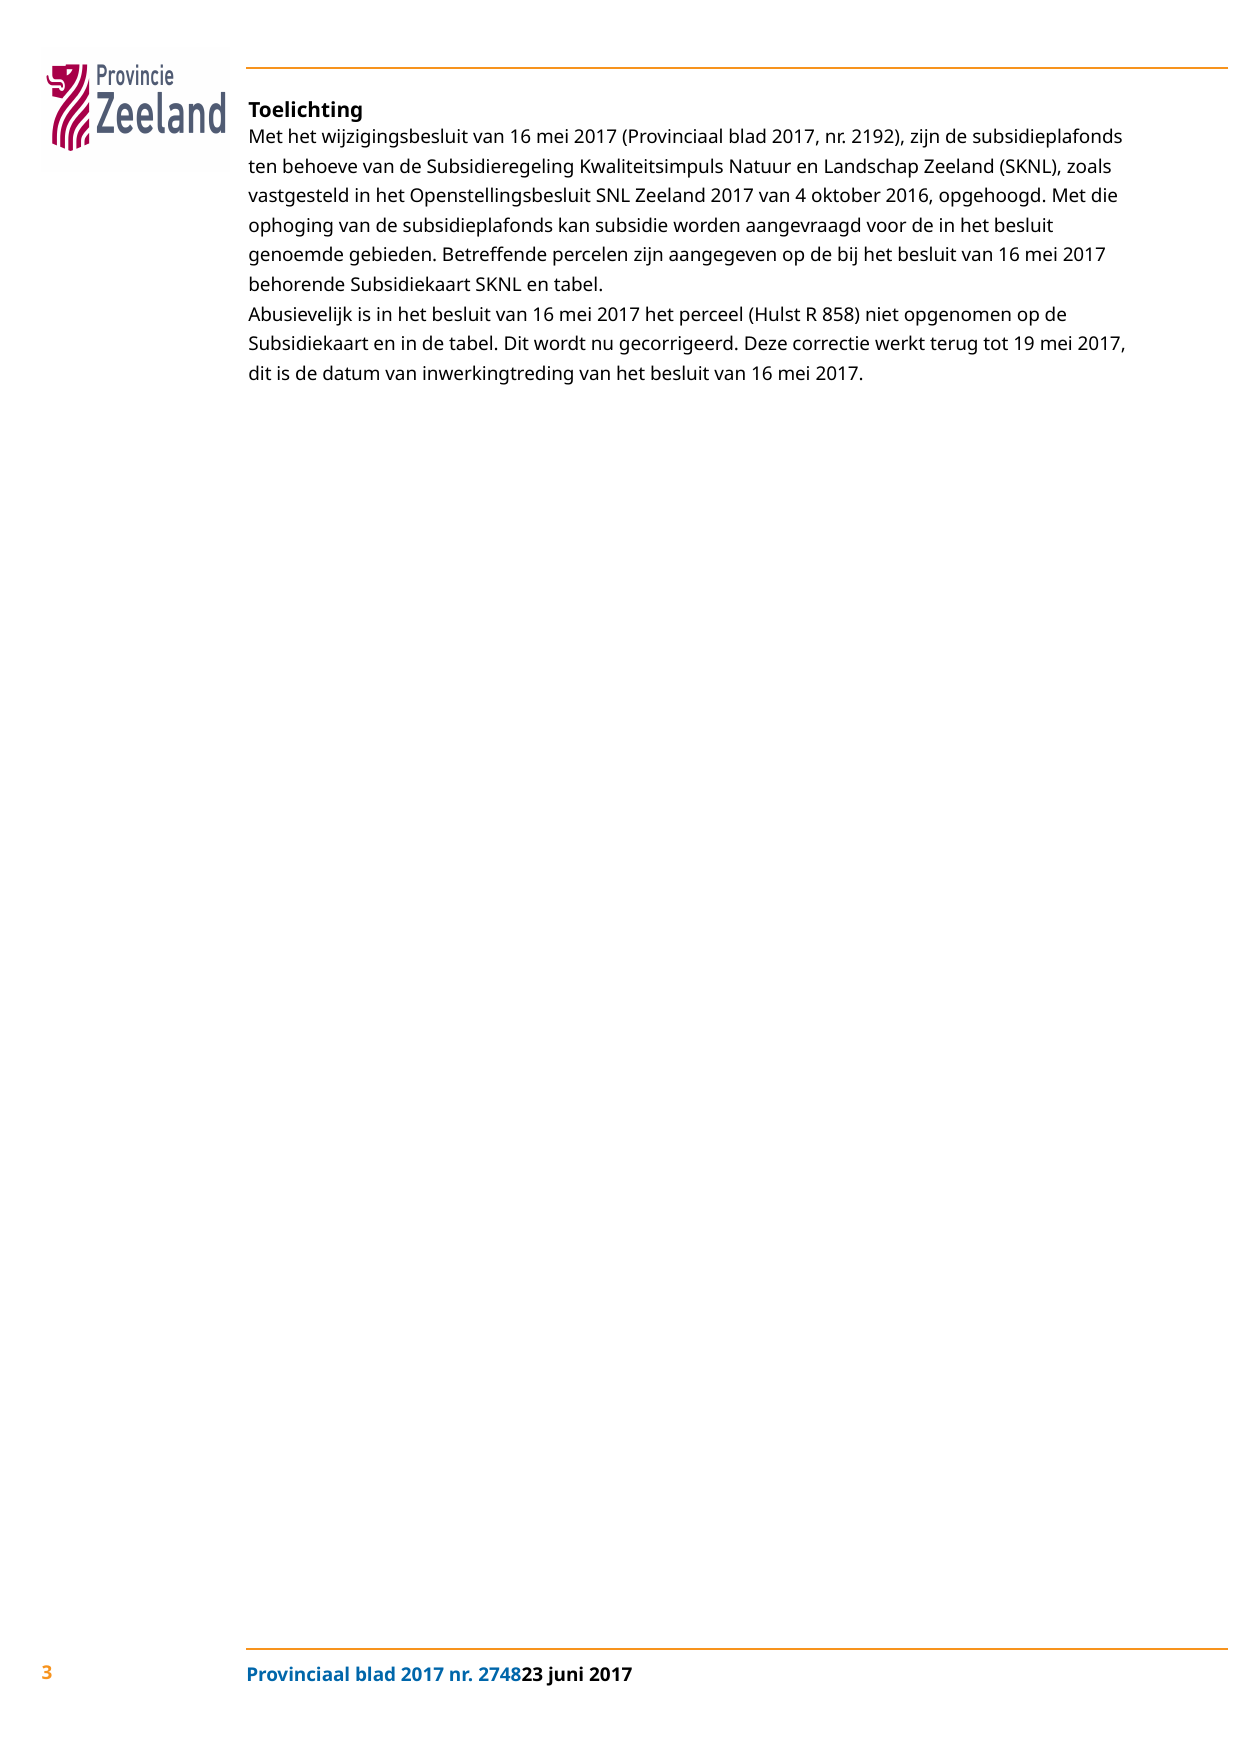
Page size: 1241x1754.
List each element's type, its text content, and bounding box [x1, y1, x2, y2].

picture [41, 47, 231, 172]
text Toelichting [248, 95, 1152, 123]
text Abusievelijk is in het besluit van 16 mei 2017 het perceel (Hulst R 858) niet opgenomen op de Subsidiekaart en in de tabel. Dit wordt nu gecorrigeerd. Deze correctie werkt terug tot 19 mei 2017, dit is de datum van inwerkingtreding van het besluit van 16 mei 2017. [248, 301, 1152, 386]
text Met het wijzigingsbesluit van 16 mei 2017 (Provinciaal blad 2017, nr. 2192), zijn de subsidieplafonds ten behoeve van de Subsidieregeling Kwaliteitsimpuls Natuur en Landschap Zeeland (SKNL), zoals vastgesteld in het Openstellingsbesluit SNL Zeeland 2017 van 4 oktober 2016, opgehoogd. Met die ophoging van de subsidieplafonds kan subsidie worden aangevraagd voor de in het besluit genoemde gebieden. Betreffende percelen zijn aangegeven op de bij het besluit van 16 mei 2017 behorende Subsidiekaart SKNL en tabel. [248, 123, 1152, 297]
